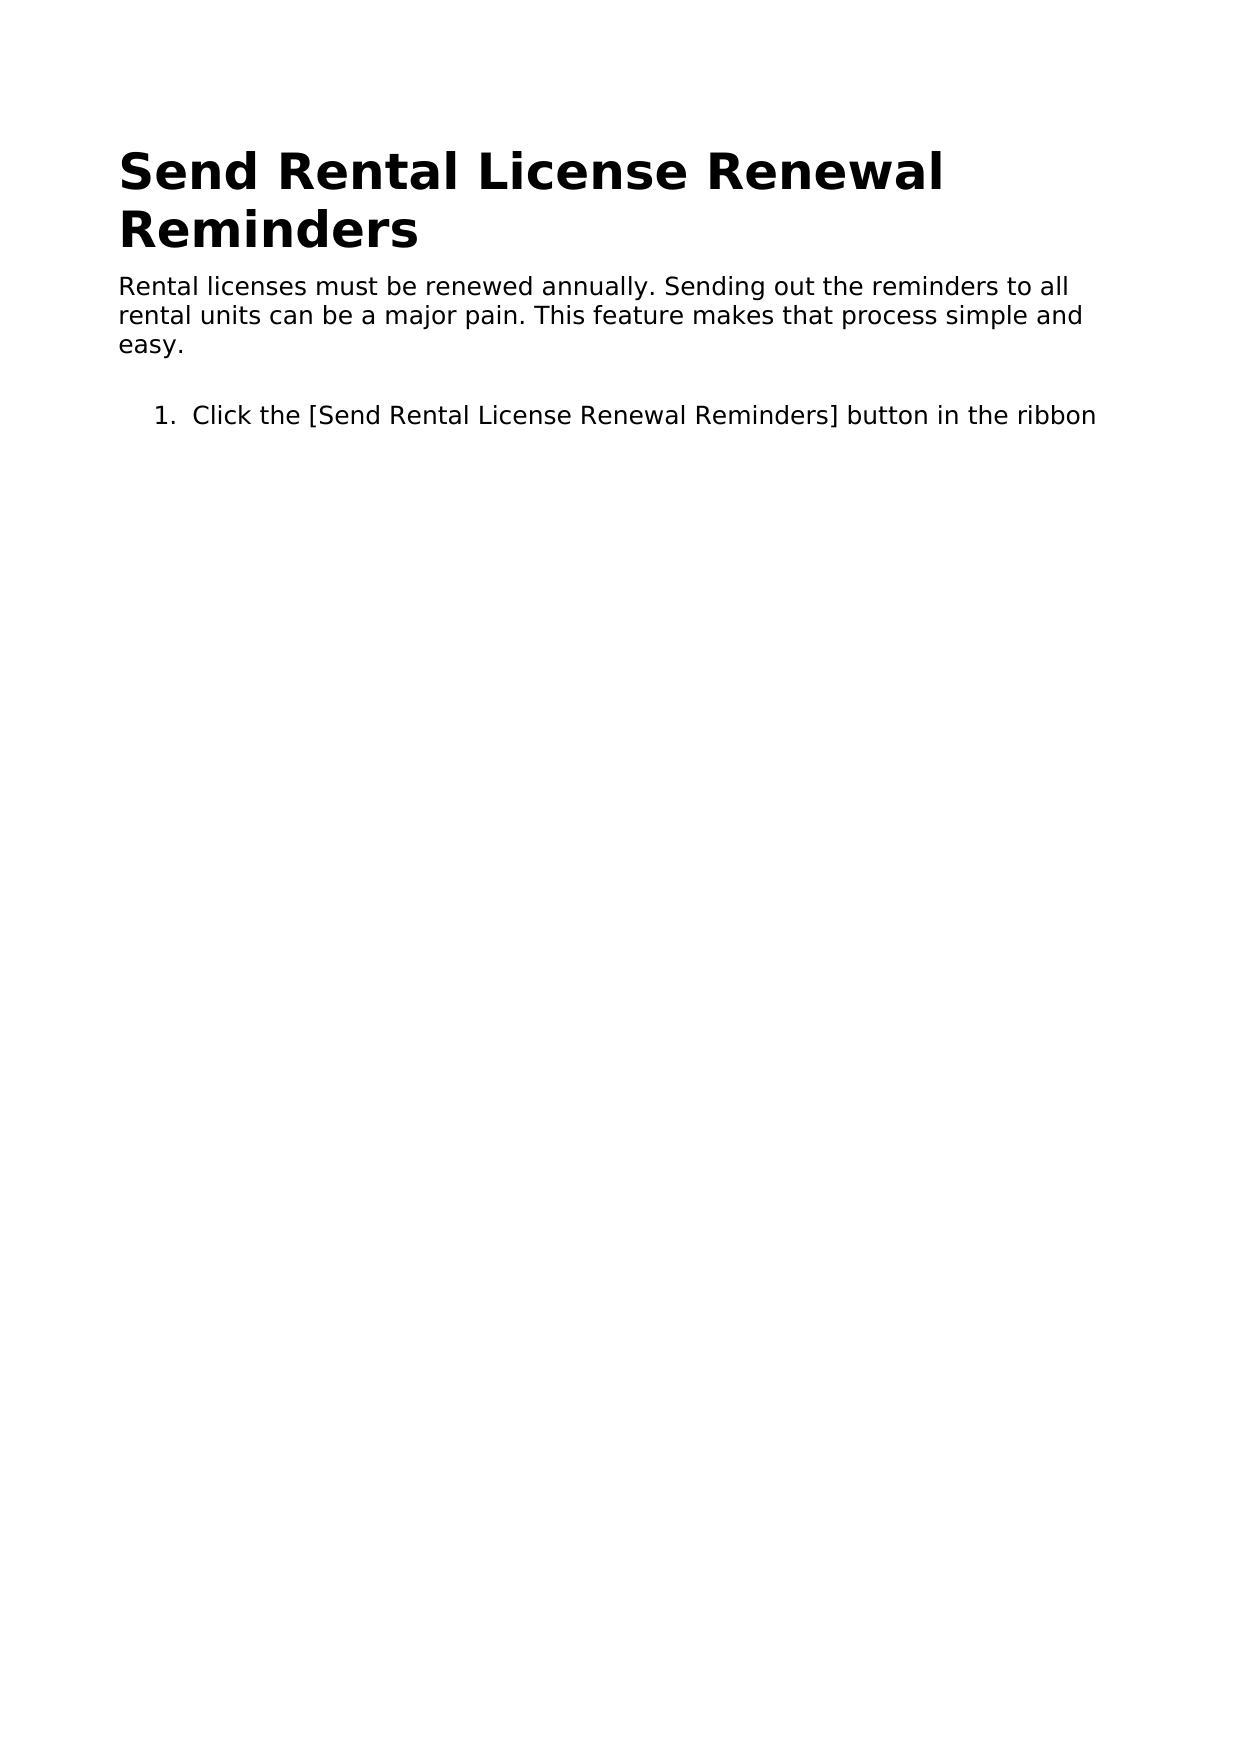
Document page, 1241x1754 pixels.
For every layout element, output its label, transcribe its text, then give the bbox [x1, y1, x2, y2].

text Rental licenses must be renewed annually. Sending out the reminders to all rental units can be a major pain. This feature makes that process simple and easy. [118, 272, 1122, 359]
list Click the [Send Rental License Renewal Reminders] button in the ribbon [177, 402, 1122, 431]
subtitle Send Rental License Renewal Reminders [118, 143, 1122, 259]
